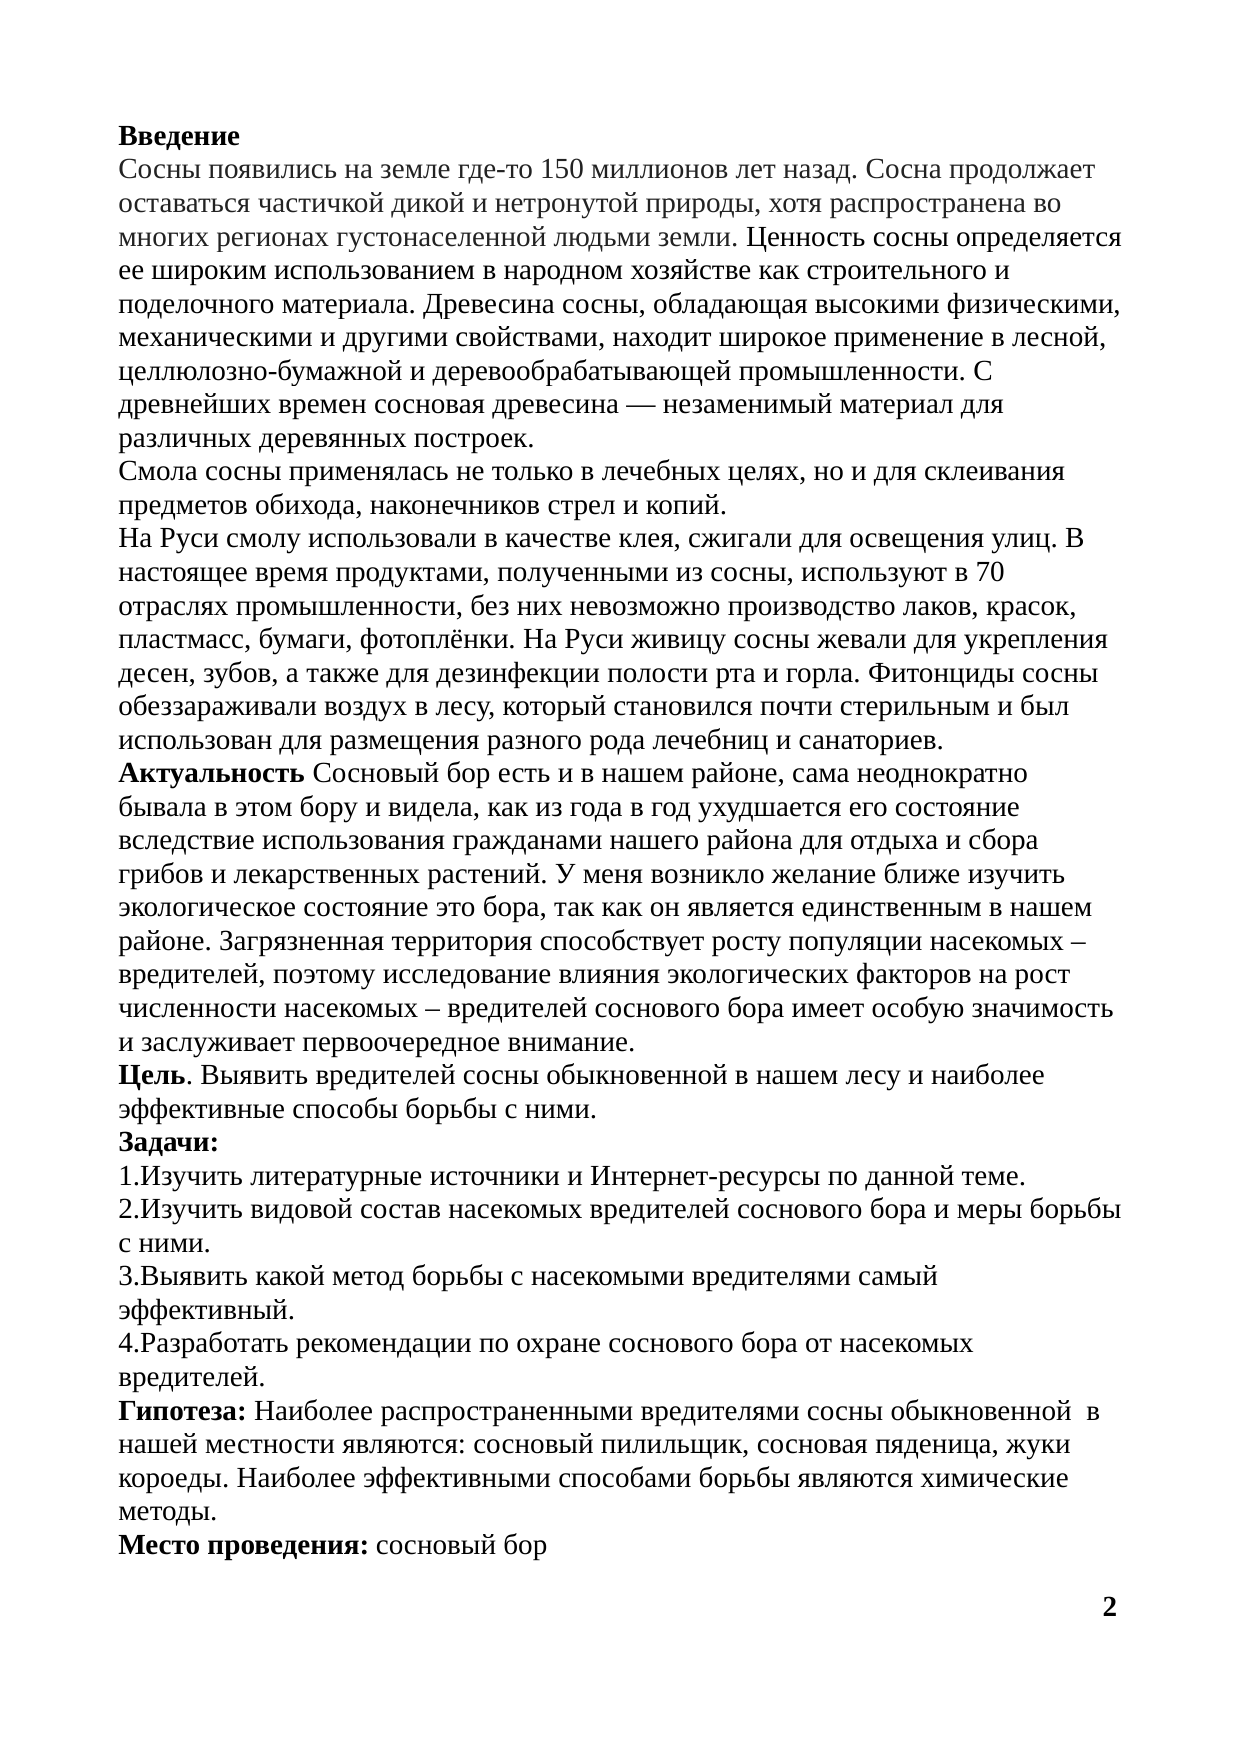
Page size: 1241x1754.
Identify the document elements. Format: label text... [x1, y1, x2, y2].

text 3.Выявить какой метод борьбы с насекомыми вредителями самый эффективный. [118, 1258, 1122, 1326]
text 1.Изучить литературные источники и Интернет-ресурсы по данной теме. [118, 1158, 1122, 1191]
text Цель. Выявить вредителей сосны обыкновенной в нашем лесу и наиболее эффективные способы борьбы с ними. [118, 1057, 1122, 1124]
text Гипотеза: Наиболее распространенными вредителями сосны обыкновенной в нашей местности являются: сосновый пилильщик, сосновая пяденица, жуки короеды. Наиболее эффективными способами борьбы являются химические методы. [118, 1393, 1122, 1527]
text Смола сосны применялась не только в лечебных целях, но и для склеивания предметов обихода, наконечников стрел и копий. На Руси смолу использовали в качестве клея, сжигали для освещения улиц. В настоящее время продуктами, полученными из сосны, используют в 70 отраслях промышленности, без них невозможно производство лаков, красок, пластмасс, бумаги, фотоплёнки. На Руси живицу сосны жевали для укрепления десен, зубов, а также для дезинфекции полости рта и горла. Фитонциды сосны обеззараживали воздух в лесу, который становился почти стерильным и был использован для размещения разного рода лечебниц и санаториев. [118, 453, 1122, 755]
text 2 [118, 1589, 1122, 1623]
text Сосны появились на земле где-то 150 миллионов лет назад. Сосна продолжает оставаться частичкой дикой и нетронутой природы, хотя распространена во многих регионах густонаселенной людьми земли. Ценность сосны определяется ее широким использованием в народном хозяйстве как строительного и поделочного материала. Древесина сосны, обладающая высокими физическими, механическими и другими свойствами, находит широкое применение в лесной, целлюлозно-бумажной и деревообрабатывающей промышленности. С древнейших времен сосновая древесина — незаменимый материал для различных деревянных построек. [118, 152, 1122, 453]
text 2.Изучить видовой состав насекомых вредителей соснового бора и меры борьбы с ними. [118, 1191, 1122, 1258]
text Задачи: [118, 1124, 1122, 1158]
text Введение [118, 118, 1122, 152]
text 4.Разработать рекомендации по охране соснового бора от насекомых вредителей. [118, 1326, 1122, 1393]
text Место проведения: сосновый бор [118, 1527, 1122, 1560]
text Актуальность Сосновый бор есть и в нашем районе, сама неоднократно бывала в этом бору и видела, как из года в год ухудшается его состояние вследствие использования гражданами нашего района для отдыха и сбора грибов и лекарственных растений. У меня возникло желание ближе изучить экологическое состояние это бора, так как он является единственным в нашем районе. Загрязненная территория способствует росту популяции насекомых – вредителей, поэтому исследование влияния экологических факторов на рост численности насекомых – вредителей соснового бора имеет особую значимость и заслуживает первоочередное внимание. [118, 755, 1122, 1057]
